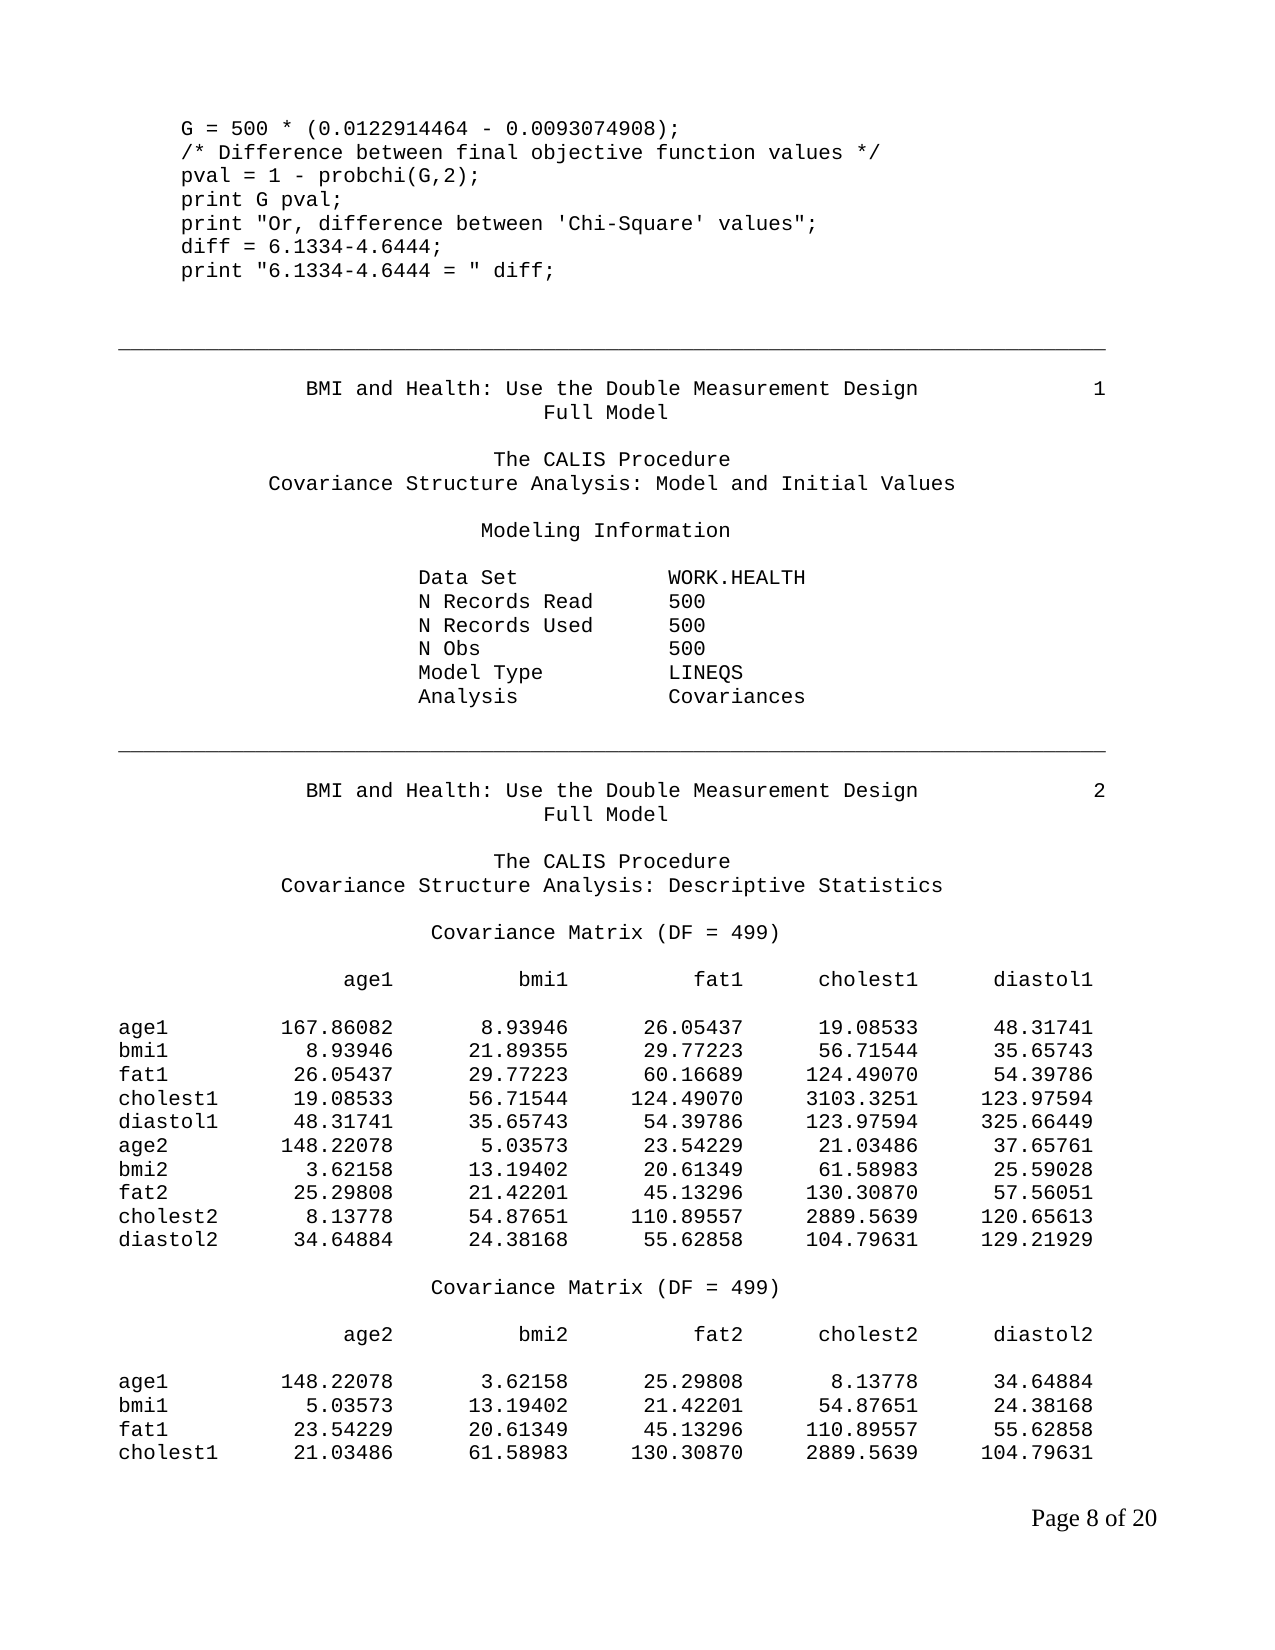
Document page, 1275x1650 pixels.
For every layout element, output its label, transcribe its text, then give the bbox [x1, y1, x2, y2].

text age1 bmi1 fat1 cholest1 diastol1 [118, 969, 1160, 993]
text print G pval; [118, 189, 1160, 213]
text diastol1 48.31741 35.65743 54.39786 123.97594 325.66449 [118, 1111, 1160, 1135]
text cholest2 8.13778 54.87651 110.89557 2889.5639 120.65613 [118, 1206, 1160, 1229]
text age1 167.86082 8.93946 26.05437 19.08533 48.31741 [118, 1017, 1160, 1040]
text N Obs 500 [118, 638, 1160, 662]
text diff = 6.1334-4.6444; [118, 236, 1160, 260]
text diastol2 34.64884 24.38168 55.62858 104.79631 129.21929 [118, 1229, 1160, 1253]
text Modeling Information [118, 520, 1160, 544]
text fat1 26.05437 29.77223 60.16689 124.49070 54.39786 [118, 1064, 1160, 1088]
text BMI and Health: Use the Double Measurement Design 2 [118, 780, 1160, 804]
text bmi1 8.93946 21.89355 29.77223 56.71544 35.65743 [118, 1040, 1160, 1064]
text age1 148.22078 3.62158 25.29808 8.13778 34.64884 [118, 1371, 1160, 1395]
text age2 148.22078 5.03573 23.54229 21.03486 37.65761 [118, 1135, 1160, 1158]
text Data Set WORK.HEALTH [118, 567, 1160, 591]
text Full Model [118, 804, 1160, 827]
text print "6.1334-4.6444 = " diff; [118, 260, 1160, 284]
text fat1 23.54229 20.61349 45.13296 110.89557 55.62858 [118, 1419, 1160, 1442]
text N Records Used 500 [118, 615, 1160, 638]
text The CALIS Procedure [118, 851, 1160, 875]
text age2 bmi2 fat2 cholest2 diastol2 [118, 1324, 1160, 1348]
text The CALIS Procedure [118, 449, 1160, 473]
text fat2 25.29808 21.42201 45.13296 130.30870 57.56051 [118, 1182, 1160, 1206]
text Analysis Covariances [118, 686, 1160, 709]
text print "Or, difference between 'Chi-Square' values"; [118, 213, 1160, 236]
text _______________________________________________________________________________ [118, 733, 1160, 757]
text G = 500 * (0.0122914464 - 0.0093074908); [118, 118, 1160, 142]
text bmi1 5.03573 13.19402 21.42201 54.87651 24.38168 [118, 1395, 1160, 1419]
text Covariance Structure Analysis: Descriptive Statistics [118, 875, 1160, 898]
text Full Model [118, 402, 1160, 426]
text Covariance Matrix (DF = 499) [118, 922, 1160, 946]
text Covariance Structure Analysis: Model and Initial Values [118, 473, 1160, 496]
text bmi2 3.62158 13.19402 20.61349 61.58983 25.59028 [118, 1158, 1160, 1182]
text N Records Read 500 [118, 591, 1160, 615]
text Model Type LINEQS [118, 662, 1160, 686]
text /* Difference between final objective function values */ [118, 142, 1160, 165]
text _______________________________________________________________________________ [118, 331, 1160, 354]
text Covariance Matrix (DF = 499) [118, 1277, 1160, 1300]
text BMI and Health: Use the Double Measurement Design 1 [118, 378, 1160, 402]
text cholest1 21.03486 61.58983 130.30870 2889.5639 104.79631 [118, 1442, 1160, 1466]
text cholest1 19.08533 56.71544 124.49070 3103.3251 123.97594 [118, 1088, 1160, 1111]
text pval = 1 - probchi(G,2); [118, 165, 1160, 189]
